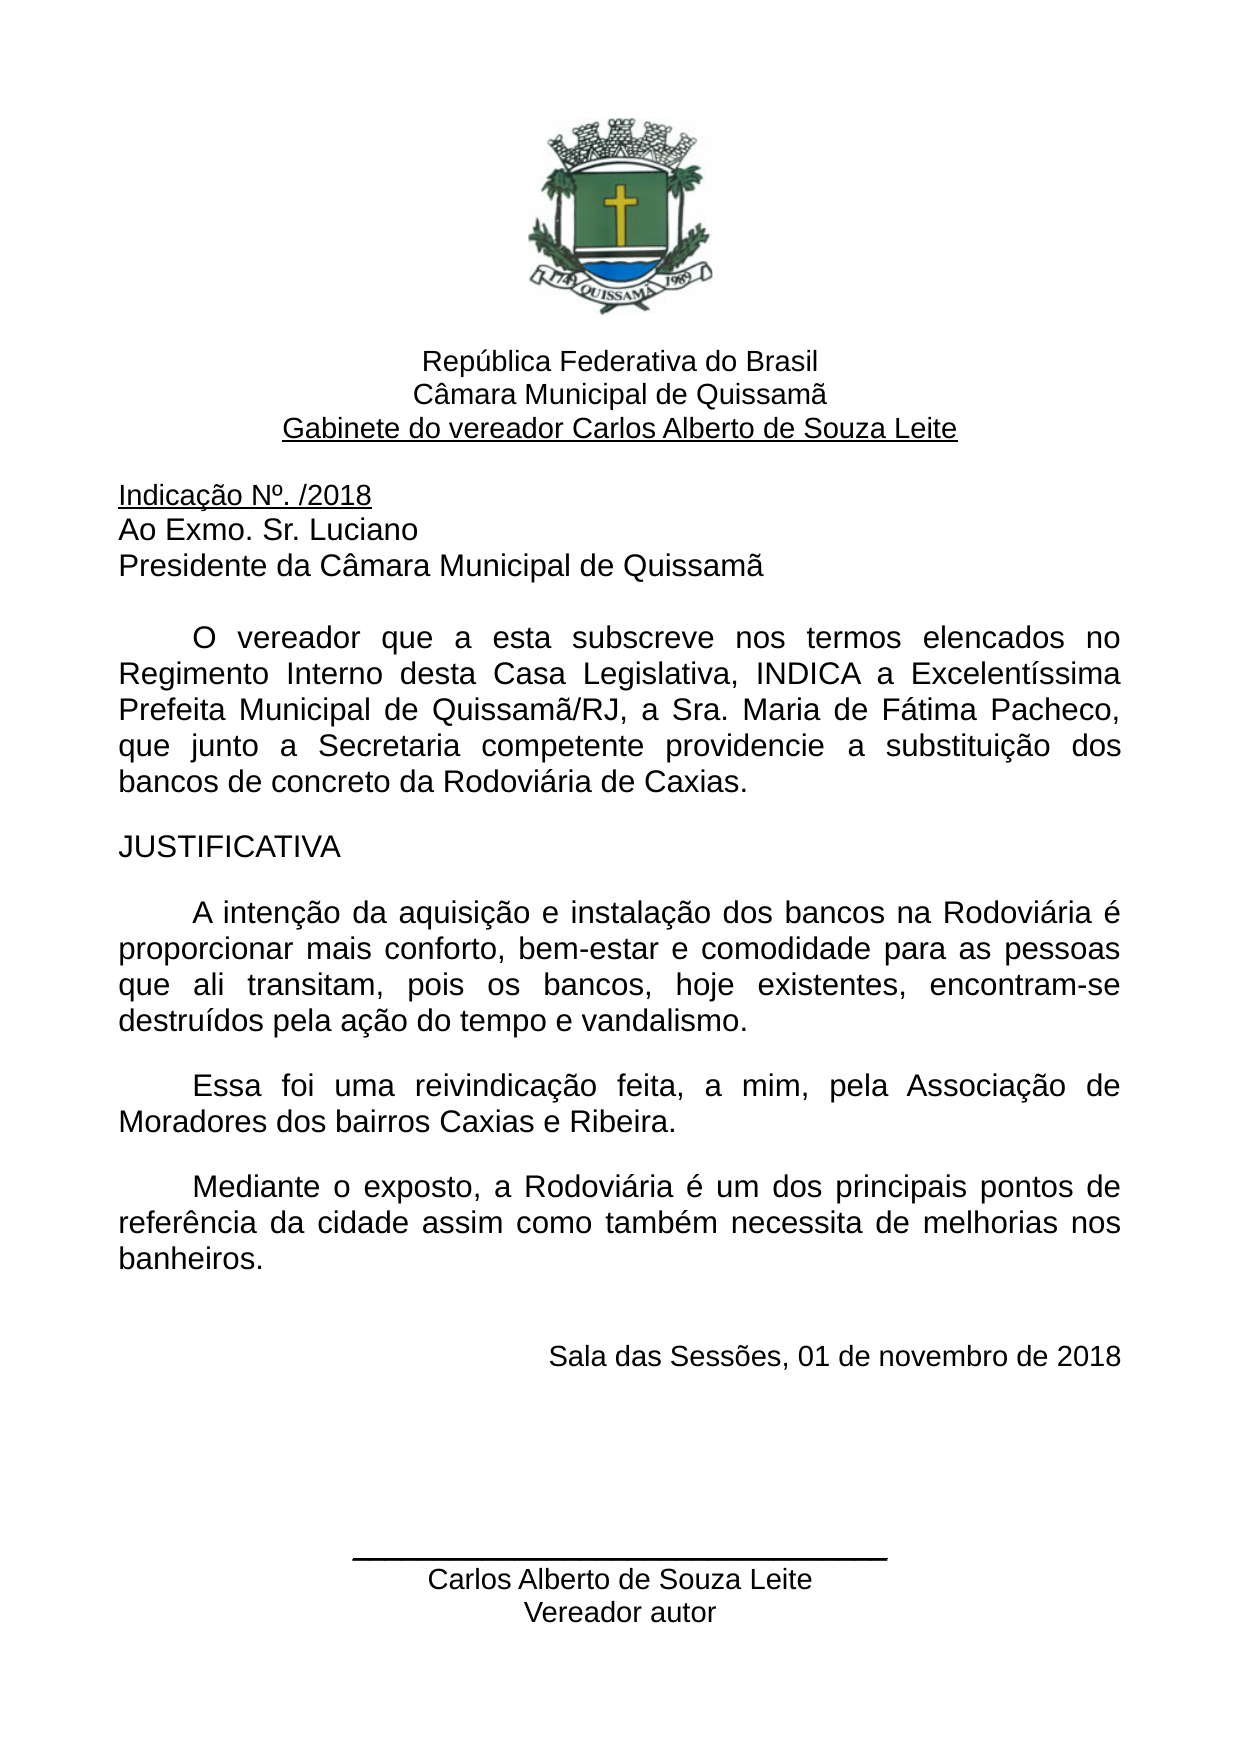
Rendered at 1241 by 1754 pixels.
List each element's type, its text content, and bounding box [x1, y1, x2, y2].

text Essa foi uma reivindicação feita, a mim, pela Associação de Moradores dos bairros Caxias e Ribeira. [118, 1067, 1122, 1139]
text Câmara Municipal de Quissamã [118, 377, 1122, 411]
text República Federativa do Brasil [118, 344, 1122, 377]
text A intenção da aquisição e instalação dos bancos na Rodoviária é proporcionar mais conforto, bem-estar e comodidade para as pessoas que ali transitam, pois os bancos, hoje existentes, encontram-se destruídos pela ação do tempo e vandalismo. [118, 894, 1122, 1038]
text O vereador que a esta subscreve nos termos elencados no Regimento Interno desta Casa Legislativa, INDICA a Excelentíssima Prefeita Municipal de Quissamã/RJ, a Sra. Maria de Fátima Pacheco, que junto a Secretaria competente providencie a substituição dos bancos de concreto da Rodoviária de Caxias. [118, 619, 1122, 799]
text Gabinete do vereador Carlos Alberto de Souza Leite [118, 411, 1122, 444]
text Ao Exmo. Sr. Luciano [118, 511, 1122, 547]
picture [527, 118, 713, 315]
text JUSTIFICATIVA [118, 828, 1122, 864]
text Sala das Sessões, 01 de novembro de 2018 [118, 1339, 1122, 1373]
text Mediante o exposto, a Rodoviária é um dos principais pontos de referência da cidade assim como também necessita de melhorias nos banheiros. [118, 1168, 1122, 1276]
text Indicação Nº. /2018 [118, 478, 1122, 511]
text Presidente da Câmara Municipal de Quissamã [118, 547, 1122, 583]
text _________________________________ Carlos Alberto de Souza Leite Vereador autor [118, 1528, 1122, 1629]
